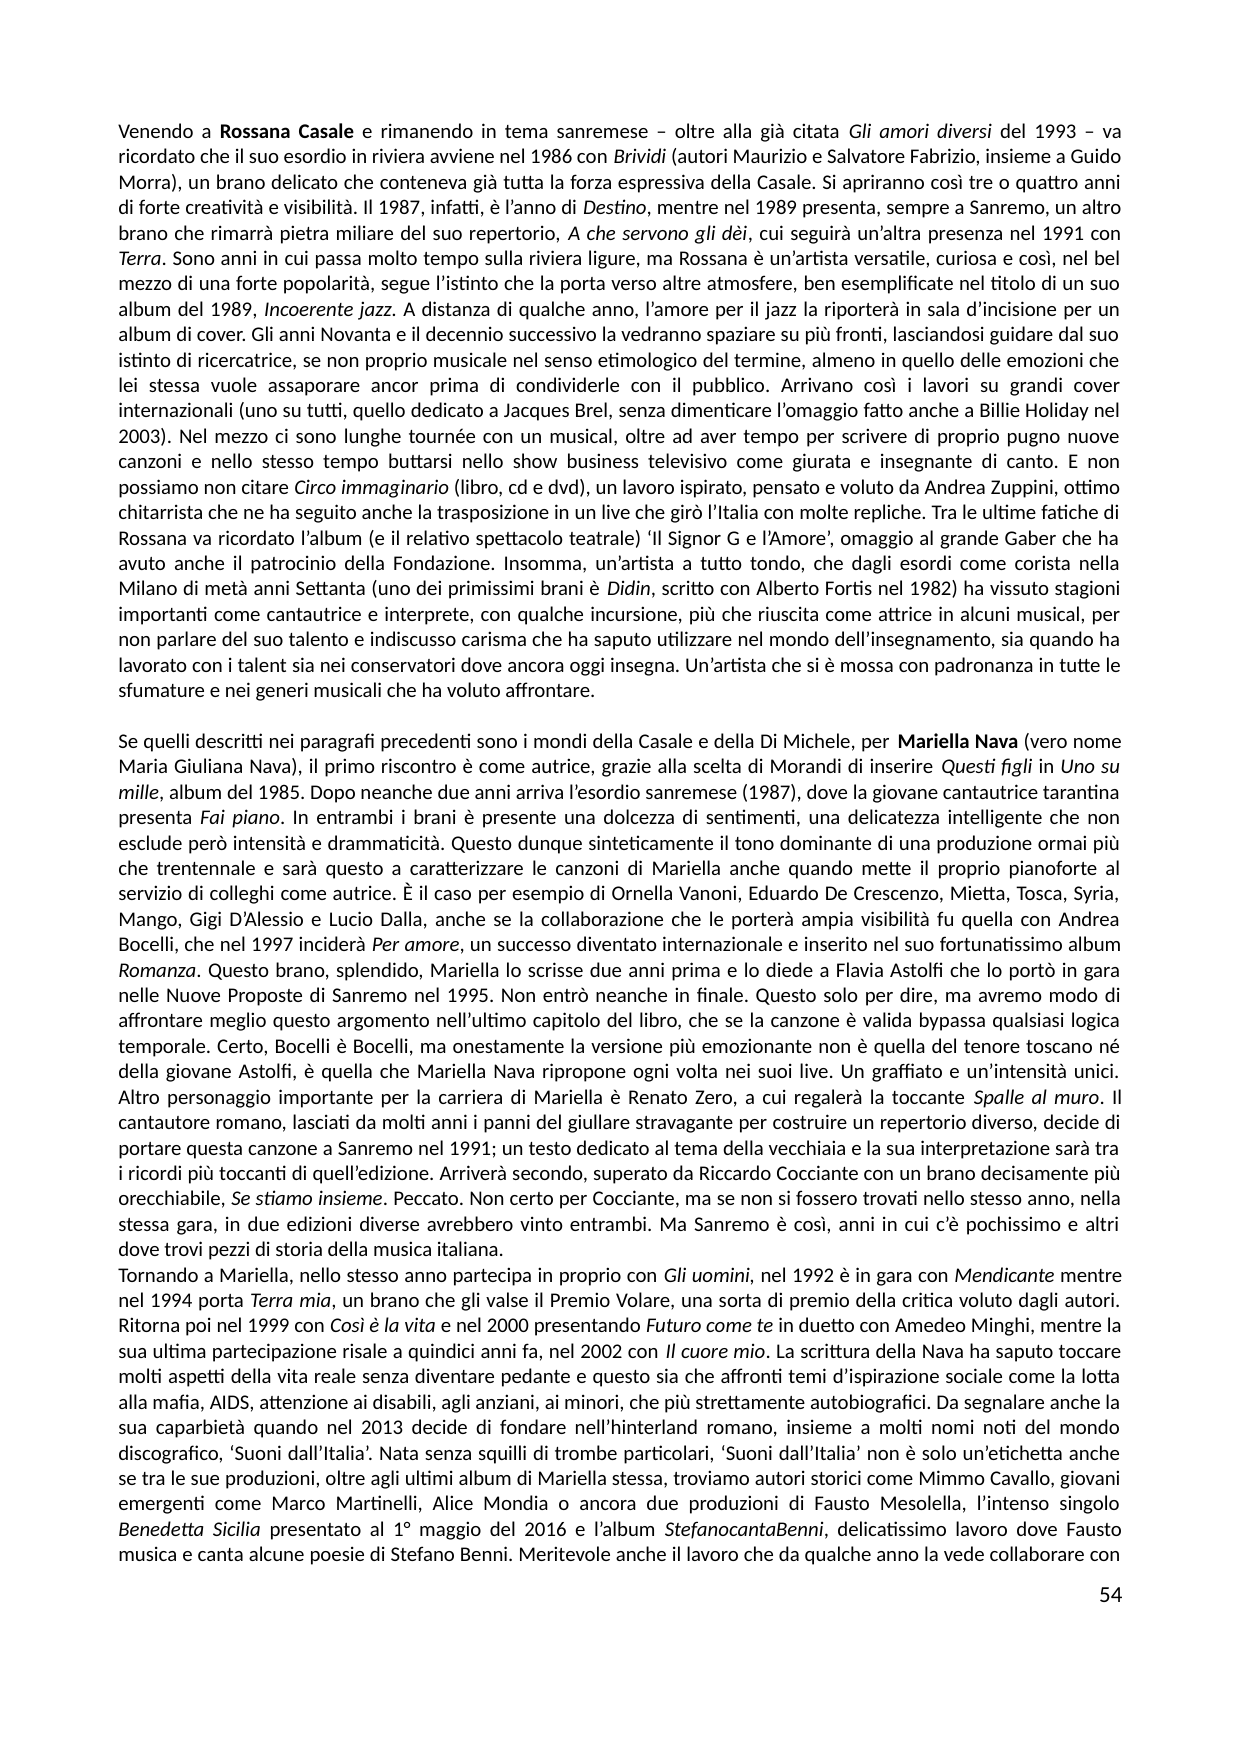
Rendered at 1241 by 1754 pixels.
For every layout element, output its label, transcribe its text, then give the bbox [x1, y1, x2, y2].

text Se quelli descritti nei paragrafi precedenti sono i mondi della Casale e della Di Michele, per Mariella Nava (vero nome Maria Giuliana Nava), il primo riscontro è come autrice, grazie alla scelta di Morandi di inserire Questi figli in Uno su mille, album del 1985. Dopo neanche due anni arriva l’esordio sanremese (1987), dove la giovane cantautrice tarantina presenta Fai piano. In entrambi i brani è presente una dolcezza di sentimenti, una delicatezza intelligente che non esclude però intensità e drammaticità. Questo dunque sinteticamente il tono dominante di una produzione ormai più che trentennale e sarà questo a caratterizzare le canzoni di Mariella anche quando mette il proprio pianoforte al servizio di colleghi come autrice. È il caso per esempio di Ornella Vanoni, Eduardo De Crescenzo, Mietta, Tosca, Syria, Mango, Gigi D’Alessio e Lucio Dalla, anche se la collaborazione che le porterà ampia visibilità fu quella con Andrea Bocelli, che nel 1997 inciderà Per amore, un successo diventato internazionale e inserito nel suo fortunatissimo album Romanza. Questo brano, splendido, Mariella lo scrisse due anni prima e lo diede a Flavia Astolfi che lo portò in gara nelle Nuove Proposte di Sanremo nel 1995. Non entrò neanche in finale. Questo solo per dire, ma avremo modo di affrontare meglio questo argomento nell’ultimo capitolo del libro, che se la canzone è valida bypassa qualsiasi logica temporale. Certo, Bocelli è Bocelli, ma onestamente la versione più emozionante non è quella del tenore toscano né della giovane Astolfi, è quella che Mariella Nava ripropone ogni volta nei suoi live. Un graffiato e un’intensità unici. Altro personaggio importante per la carriera di Mariella è Renato Zero, a cui regalerà la toccante Spalle al muro. Il cantautore romano, lasciati da molti anni i panni del giullare stravagante per costruire un repertorio diverso, decide di portare questa canzone a Sanremo nel 1991; un testo dedicato al tema della vecchiaia e la sua interpretazione sarà tra i ricordi più toccanti di quell’edizione. Arriverà secondo, superato da Riccardo Cocciante con un brano decisamente più orecchiabile, Se stiamo insieme. Peccato. Non certo per Cocciante, ma se non si fossero trovati nello stesso anno, nella stessa gara, in due edizioni diverse avrebbero vinto entrambi. Ma Sanremo è così, anni in cui c’è pochissimo e altri dove trovi pezzi di storia della musica italiana. [118, 728, 1122, 1262]
text Venendo a Rossana Casale e rimanendo in tema sanremese – oltre alla già citata Gli amori diversi del 1993 – va ricordato che il suo esordio in riviera avviene nel 1986 con Brividi (autori Maurizio e Salvatore Fabrizio, insieme a Guido Morra), un brano delicato che conteneva già tutta la forza espressiva della Casale. Si apriranno così tre o quattro anni di forte creatività e visibilità. Il 1987, infatti, è l’anno di Destino, mentre nel 1989 presenta, sempre a Sanremo, un altro brano che rimarrà pietra miliare del suo repertorio, A che servono gli dèi, cui seguirà un’altra presenza nel 1991 con Terra. Sono anni in cui passa molto tempo sulla riviera ligure, ma Rossana è un’artista versatile, curiosa e così, nel bel mezzo di una forte popolarità, segue l’istinto che la porta verso altre atmosfere, ben esemplificate nel titolo di un suo album del 1989, Incoerente jazz. A distanza di qualche anno, l’amore per il jazz la riporterà in sala d’incisione per un album di cover. Gli anni Novanta e il decennio successivo la vedranno spaziare su più fronti, lasciandosi guidare dal suo istinto di ricercatrice, se non proprio musicale nel senso etimologico del termine, almeno in quello delle emozioni che lei stessa vuole assaporare ancor prima di condividerle con il pubblico. Arrivano così i lavori su grandi cover internazionali (uno su tutti, quello dedicato a Jacques Brel, senza dimenticare l’omaggio fatto anche a Billie Holiday nel 2003). Nel mezzo ci sono lunghe tournée con un musical, oltre ad aver tempo per scrivere di proprio pugno nuove canzoni e nello stesso tempo buttarsi nello show business televisivo come giurata e insegnante di canto. E non possiamo non citare Circo immaginario (libro, cd e dvd), un lavoro ispirato, pensato e voluto da Andrea Zuppini, ottimo chitarrista che ne ha seguito anche la trasposizione in un live che girò l’Italia con molte repliche. Tra le ultime fatiche di Rossana va ricordato l’album (e il relativo spettacolo teatrale) ‘Il Signor G e l’Amore’, omaggio al grande Gaber che ha avuto anche il patrocinio della Fondazione. Insomma, un’artista a tutto tondo, che dagli esordi come corista nella Milano di metà anni Settanta (uno dei primissimi brani è Didin, scritto con Alberto Fortis nel 1982) ha vissuto stagioni importanti come cantautrice e interprete, con qualche incursione, più che riuscita come attrice in alcuni musical, per non parlare del suo talento e indiscusso carisma che ha saputo utilizzare nel mondo dell’insegnamento, sia quando ha lavorato con i talent sia nei conservatori dove ancora oggi insegna. Un’artista che si è mossa con padronanza in tutte le sfumature e nei generi musicali che ha voluto affrontare. [118, 118, 1122, 703]
text Tornando a Mariella, nello stesso anno partecipa in proprio con Gli uomini, nel 1992 è in gara con Mendicante mentre nel 1994 porta Terra mia, un brano che gli valse il Premio Volare, una sorta di premio della critica voluto dagli autori. Ritorna poi nel 1999 con Così è la vita e nel 2000 presentando Futuro come te in duetto con Amedeo Minghi, mentre la sua ultima partecipazione risale a quindici anni fa, nel 2002 con Il cuore mio. La scrittura della Nava ha saputo toccare molti aspetti della vita reale senza diventare pedante e questo sia che affronti temi d’ispirazione sociale come la lotta alla mafia, AIDS, attenzione ai disabili, agli anziani, ai minori, che più strettamente autobiografici. Da segnalare anche la sua caparbietà quando nel 2013 decide di fondare nell’hinterland romano, insieme a molti nomi noti del mondo discografico, ‘Suoni dall’Italia’. Nata senza squilli di trombe particolari, ‘Suoni dall’Italia’ non è solo un’etichetta anche se tra le sue produzioni, oltre agli ultimi album di Mariella stessa, troviamo autori storici come Mimmo Cavallo, giovani emergenti come Marco Martinelli, Alice Mondia o ancora due produzioni di Fausto Mesolella, l’intenso singolo Benedetta Sicilia presentato al 1° maggio del 2016 e l’album StefanocantaBenni, delicatissimo lavoro dove Fausto musica e canta alcune poesie di Stefano Benni. Meritevole anche il lavoro che da qualche anno la vede collaborare con [118, 1262, 1122, 1567]
